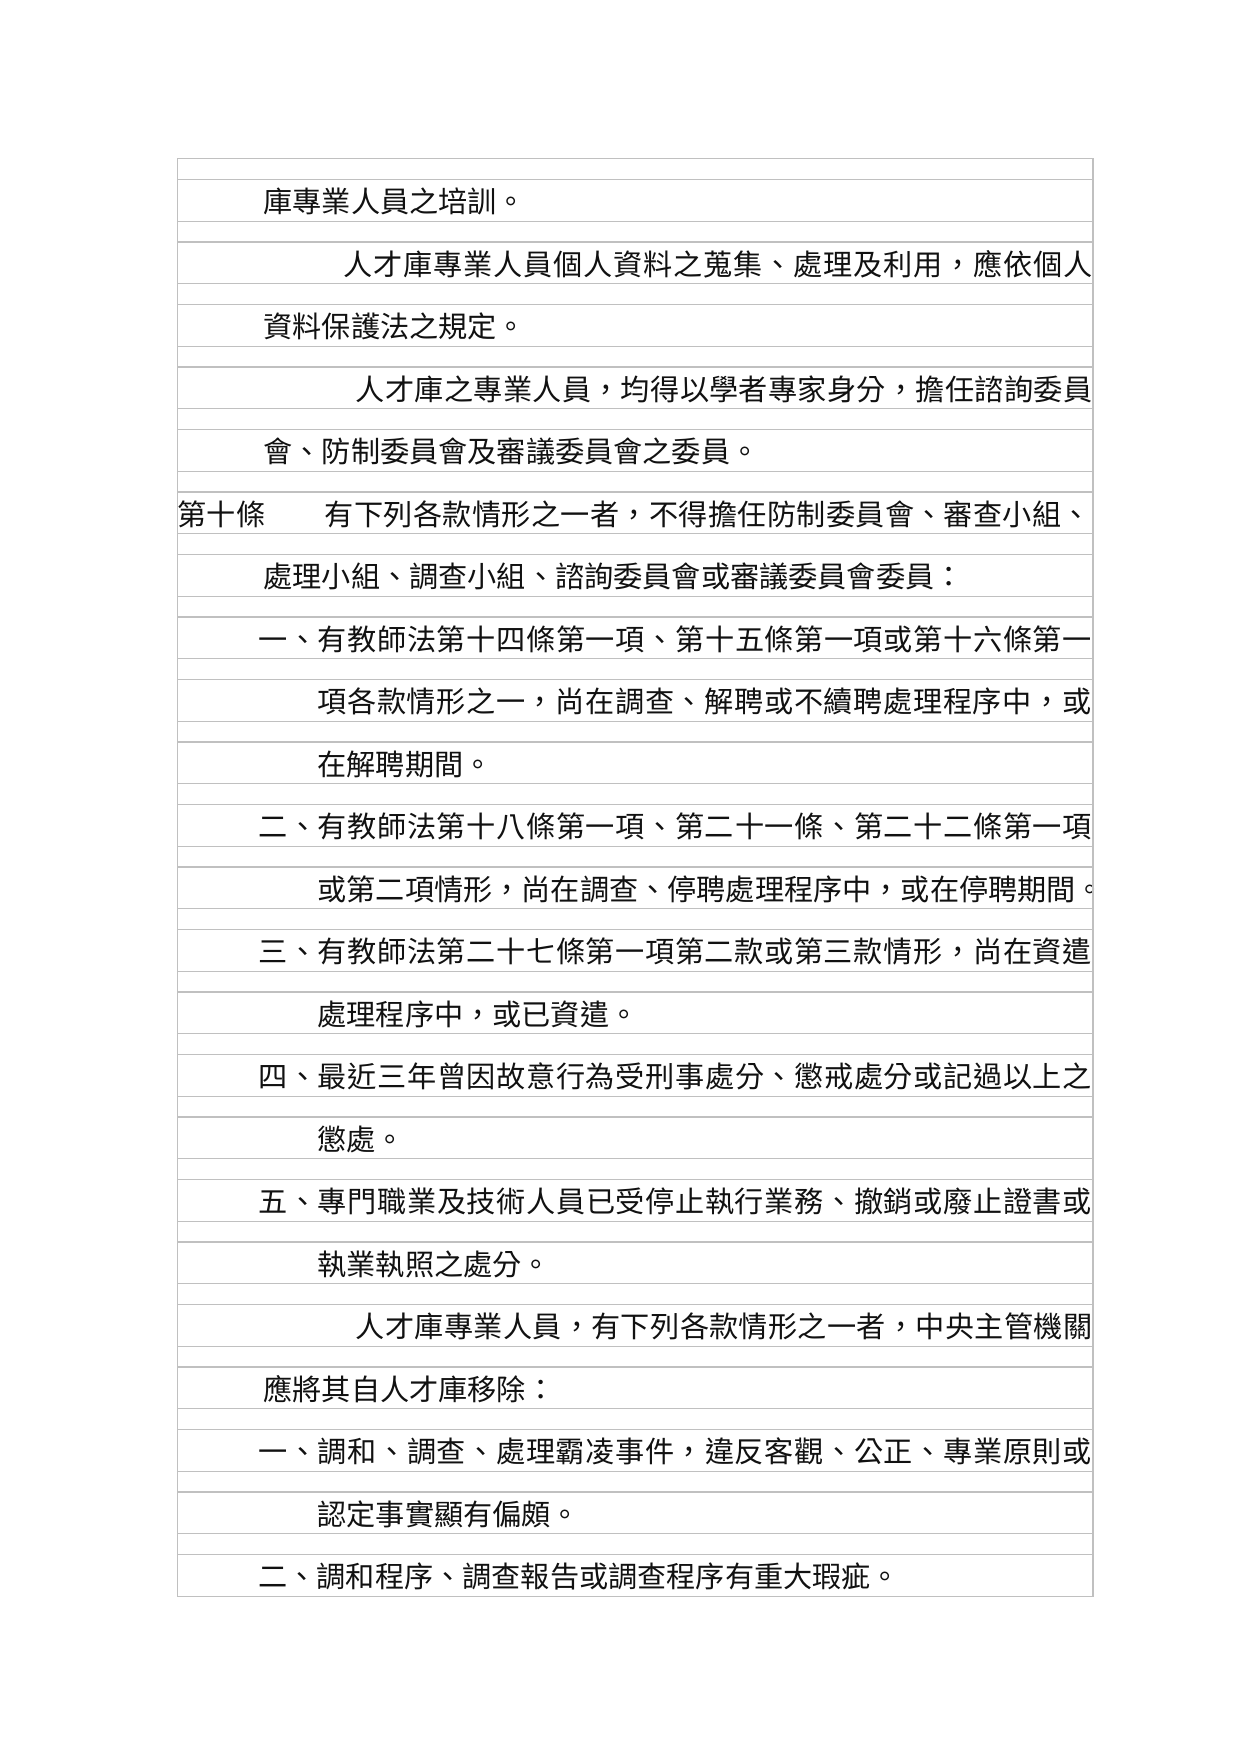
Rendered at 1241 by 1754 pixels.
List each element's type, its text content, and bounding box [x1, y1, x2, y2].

text 二、有教師法第十八條第一項、第二十一條、第二十二條第一項或第二項情形，尚在調查、停聘處理程序中，或在停聘期間。 [258, 868, 1092, 908]
text [178, 472, 1092, 491]
text [258, 722, 1092, 741]
text 三、有教師法第二十七條第一項第二款或第三款情形，尚在資遣 [258, 930, 1092, 971]
text [258, 1222, 1092, 1241]
text [258, 1034, 1092, 1054]
text 項各款情形之一，尚在調查、解聘或不續聘處理程序中，或 [258, 680, 1092, 721]
text [258, 1159, 1092, 1179]
text [258, 909, 1092, 929]
text 第十條 有下列各款情形之一者，不得擔任防制委員會、審查小組、 [178, 493, 1092, 533]
text [178, 284, 1092, 304]
text 人才庫專業人員個人資料之蒐集、處理及利用，應依個人 [178, 243, 1092, 283]
text 處理小組、調查小組、諮詢委員會或審議委員會委員： [178, 555, 1092, 596]
text 四、最近三年曾因故意行為受刑事處分、懲戒處分或記過以上之 [258, 1055, 1092, 1096]
text [178, 534, 1092, 554]
text [258, 972, 1092, 991]
text 一、調和、調查、處理霸凌事件，違反客觀、公正、專業原則或 [258, 1430, 1092, 1471]
text 二、有教師法第十八條第一項、第二十一條、第二十二條第一項或第二項情形，尚在調查、停聘處理程序中，或在停聘期間。 [258, 784, 1092, 804]
text 執業執照之處分。 [258, 1243, 1092, 1283]
text 應將其自人才庫移除： [178, 1368, 1092, 1408]
text [178, 1347, 1092, 1366]
text [178, 347, 1092, 366]
text 會、防制委員會及審議委員會之委員。 [178, 430, 1092, 471]
text 一、有教師法第十四條第一項、第十五條第一項或第十六條第一 [258, 618, 1092, 658]
text [178, 409, 1092, 429]
text 懲處。 [258, 1118, 1092, 1158]
text [258, 1409, 1092, 1429]
text [258, 1472, 1092, 1491]
text [258, 1534, 1092, 1554]
text [258, 659, 1092, 679]
text 人才庫之專業人員，均得以學者專家身分，擔任諮詢委員 [178, 368, 1092, 408]
text [178, 159, 1092, 179]
text 認定事實顯有偏頗。 [258, 1493, 1092, 1533]
text [258, 1097, 1092, 1116]
text 二、有教師法第十八條第一項、第二十一條、第二十二條第一項或第二項情形，尚在調查、停聘處理程序中，或在停聘期間。 [258, 847, 1092, 866]
text 庫專業人員之培訓。 [178, 180, 1092, 221]
text [178, 222, 1092, 241]
text 在解聘期間。 [258, 743, 1092, 783]
text [178, 1284, 1092, 1304]
text 二、有教師法第十八條第一項、第二十一條、第二十二條第一項或第二項情形，尚在調查、停聘處理程序中，或在停聘期間。 [258, 805, 1092, 846]
text 處理程序中，或已資遣。 [258, 993, 1092, 1033]
text [258, 597, 1092, 616]
text 五、專門職業及技術人員已受停止執行業務、撤銷或廢止證書或 [258, 1180, 1092, 1221]
text 資料保護法之規定。 [178, 305, 1092, 346]
text 人才庫專業人員，有下列各款情形之一者，中央主管機關 [178, 1305, 1092, 1346]
text 二、調和程序、調查報告或調查程序有重大瑕疵。 [258, 1555, 1092, 1596]
